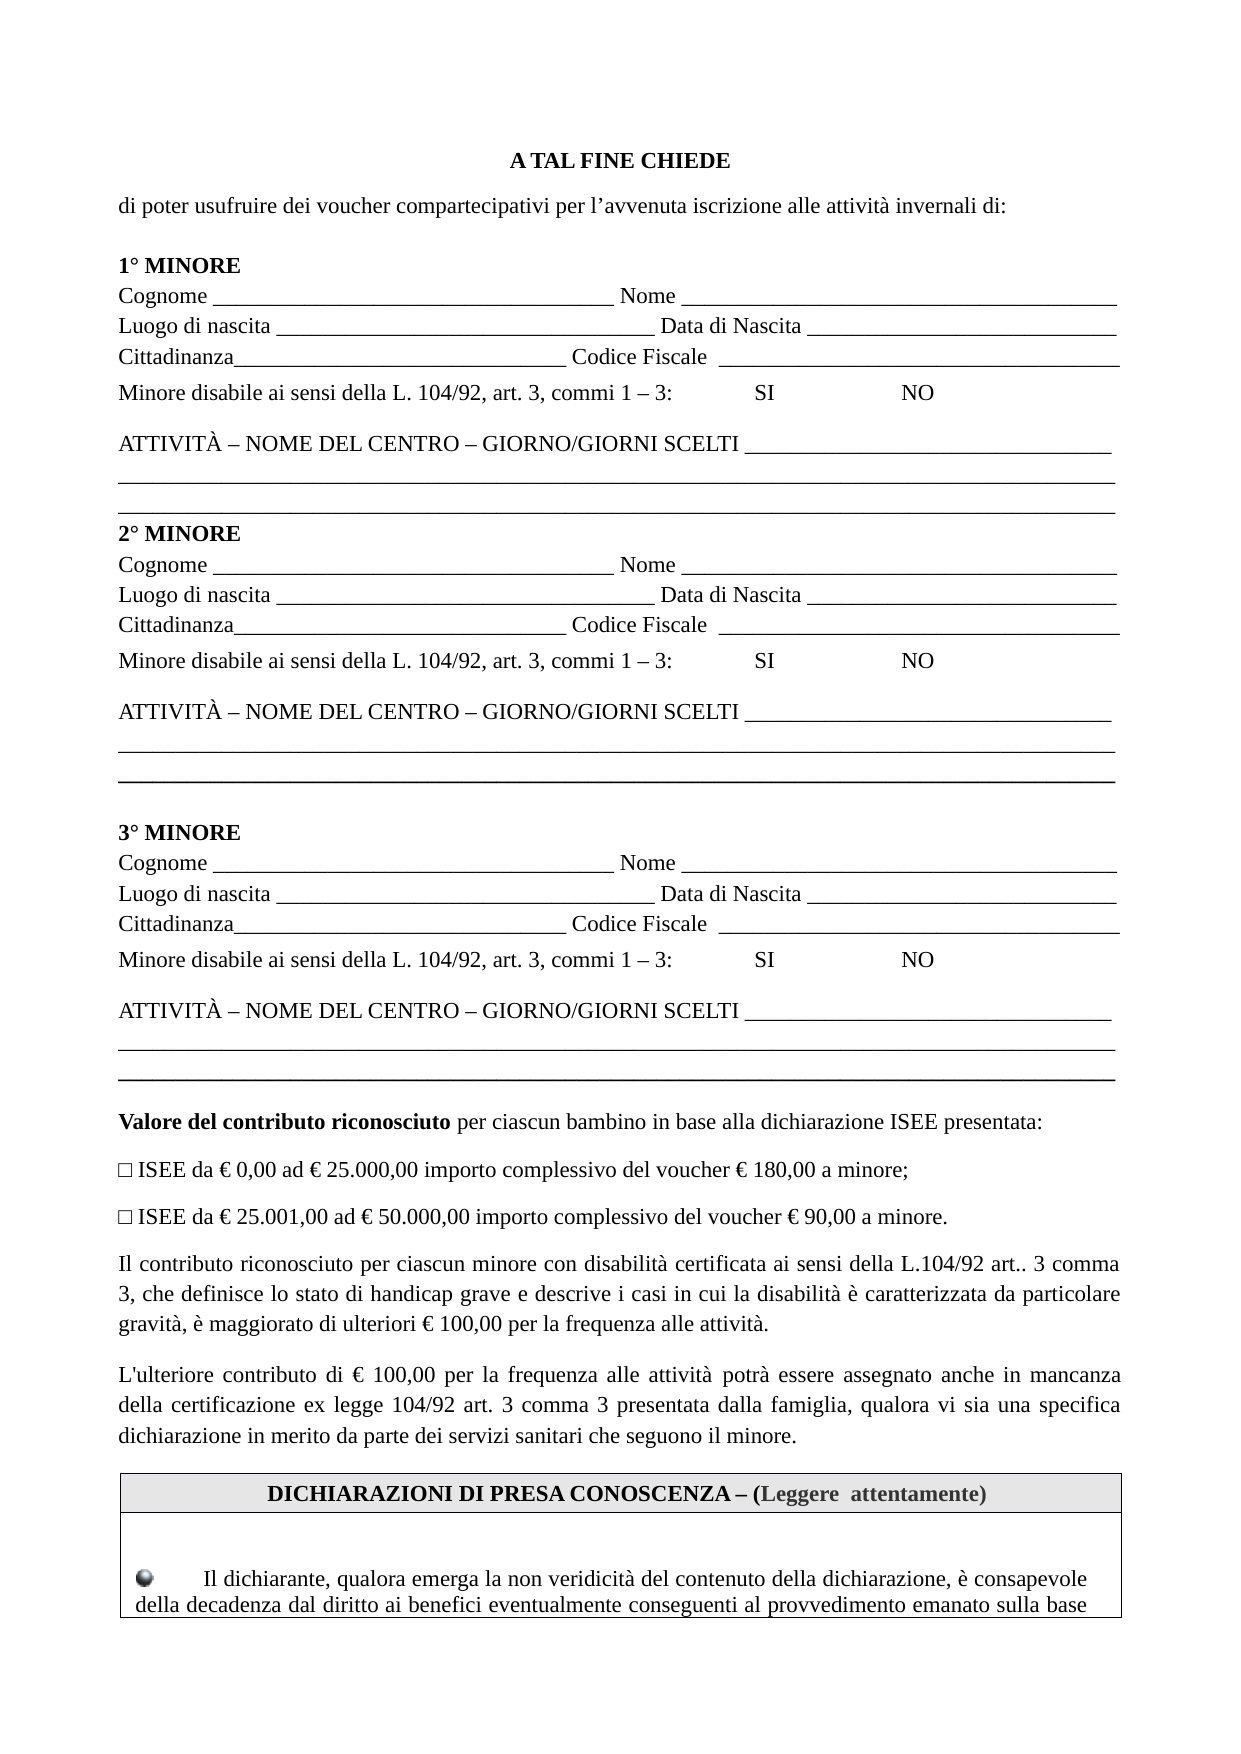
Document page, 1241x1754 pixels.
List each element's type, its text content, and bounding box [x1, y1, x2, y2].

list di poter usufruire dei voucher compartecipativi per l’avvenuta iscrizione alle attività invernali di: [118, 192, 1122, 218]
list L'ulteriore contributo di € 100,00 per la frequenza alle attività potrà essere assegnato anche in mancanza della certificazione ex legge 104/92 art. 3 comma 3 presentata dalla famiglia, qualora vi sia una specifica dichiarazione in merito da parte dei servizi sanitari che seguono il minore. [118, 1361, 1122, 1448]
list _______________________________________________________________________________________ [118, 1027, 1122, 1053]
list 3° MINORE [118, 819, 1122, 846]
text □ ISEE da € 25.001,00 ad € 50.000,00 importo complessivo del voucher € 90,00 a minore. [118, 1203, 1122, 1229]
list Minore disabile ai sensi della L. 104/92, art. 3, commi 1 – 3:  SI  NO [118, 946, 1122, 972]
table_header DICHIARAZIONI DI PRESA CONOSCENZA – (Leggere attentamente) [121, 1474, 1121, 1512]
list _______________________________________________________________________________________ [118, 490, 1122, 517]
list _______________________________________________________________________________________ [118, 759, 1122, 815]
list _______________________________________________________________________________________ [118, 460, 1122, 486]
list Cognome ___________________________________ Nome ______________________________________ [118, 551, 1122, 577]
list ATTIVITÀ – NOME DEL CENTRO – GIORNO/GIORNI SCELTI ________________________________ [118, 430, 1122, 456]
list Minore disabile ai sensi della L. 104/92, art. 3, commi 1 – 3:  SI  NO [118, 379, 1122, 405]
list Cognome ___________________________________ Nome ______________________________________ [118, 282, 1122, 309]
list _______________________________________________________________________________________ [118, 1057, 1122, 1084]
list Cittadinanza_____________________________ Codice Fiscale ___________________________________ [118, 910, 1122, 936]
list Luogo di nascita _________________________________ Data di Nascita ___________________________ [118, 312, 1122, 339]
table_cell Il dichiarante, qualora emerga la non veridicità del contenuto della dichiarazione, è consapevole della decadenza dal diritto ai benefici eventualmente conseguenti al provvedimento emanato sulla base [121, 1513, 1121, 1617]
list ATTIVITÀ – NOME DEL CENTRO – GIORNO/GIORNI SCELTI ________________________________ [118, 997, 1122, 1023]
list Cittadinanza_____________________________ Codice Fiscale ___________________________________ [118, 343, 1122, 369]
text □ ISEE da € 0,00 ad € 25.000,00 importo complessivo del voucher € 180,00 a minore; [118, 1156, 1122, 1182]
list Luogo di nascita _________________________________ Data di Nascita ___________________________ [118, 879, 1122, 906]
list Cognome ___________________________________ Nome ______________________________________ [118, 849, 1122, 876]
list Cittadinanza_____________________________ Codice Fiscale ___________________________________ [118, 611, 1122, 637]
list ATTIVITÀ – NOME DEL CENTRO – GIORNO/GIORNI SCELTI ________________________________ [118, 698, 1122, 725]
list 1° MINORE [118, 252, 1122, 278]
list 2° MINORE [118, 521, 1122, 547]
picture [136, 1569, 154, 1587]
list Minore disabile ai sensi della L. 104/92, art. 3, commi 1 – 3:  SI  NO [118, 647, 1122, 674]
text Valore del contributo riconosciuto per ciascun bambino in base alla dichiarazione ISEE presentata: [118, 1108, 1122, 1135]
list Il contributo riconosciuto per ciascun minore con disabilità certificata ai sensi della L.104/92 art.. 3 comma 3, che definisce lo stato di handicap grave e descrive i casi in cui la disabilità è caratterizzata da particolare gravità, è maggiorato di ulteriori € 100,00 per la frequenza alle attività. [118, 1250, 1122, 1337]
list _______________________________________________________________________________________ [118, 728, 1122, 755]
list Luogo di nascita _________________________________ Data di Nascita ___________________________ [118, 581, 1122, 607]
subtitle a tal fine CHIEDE [118, 148, 1122, 174]
